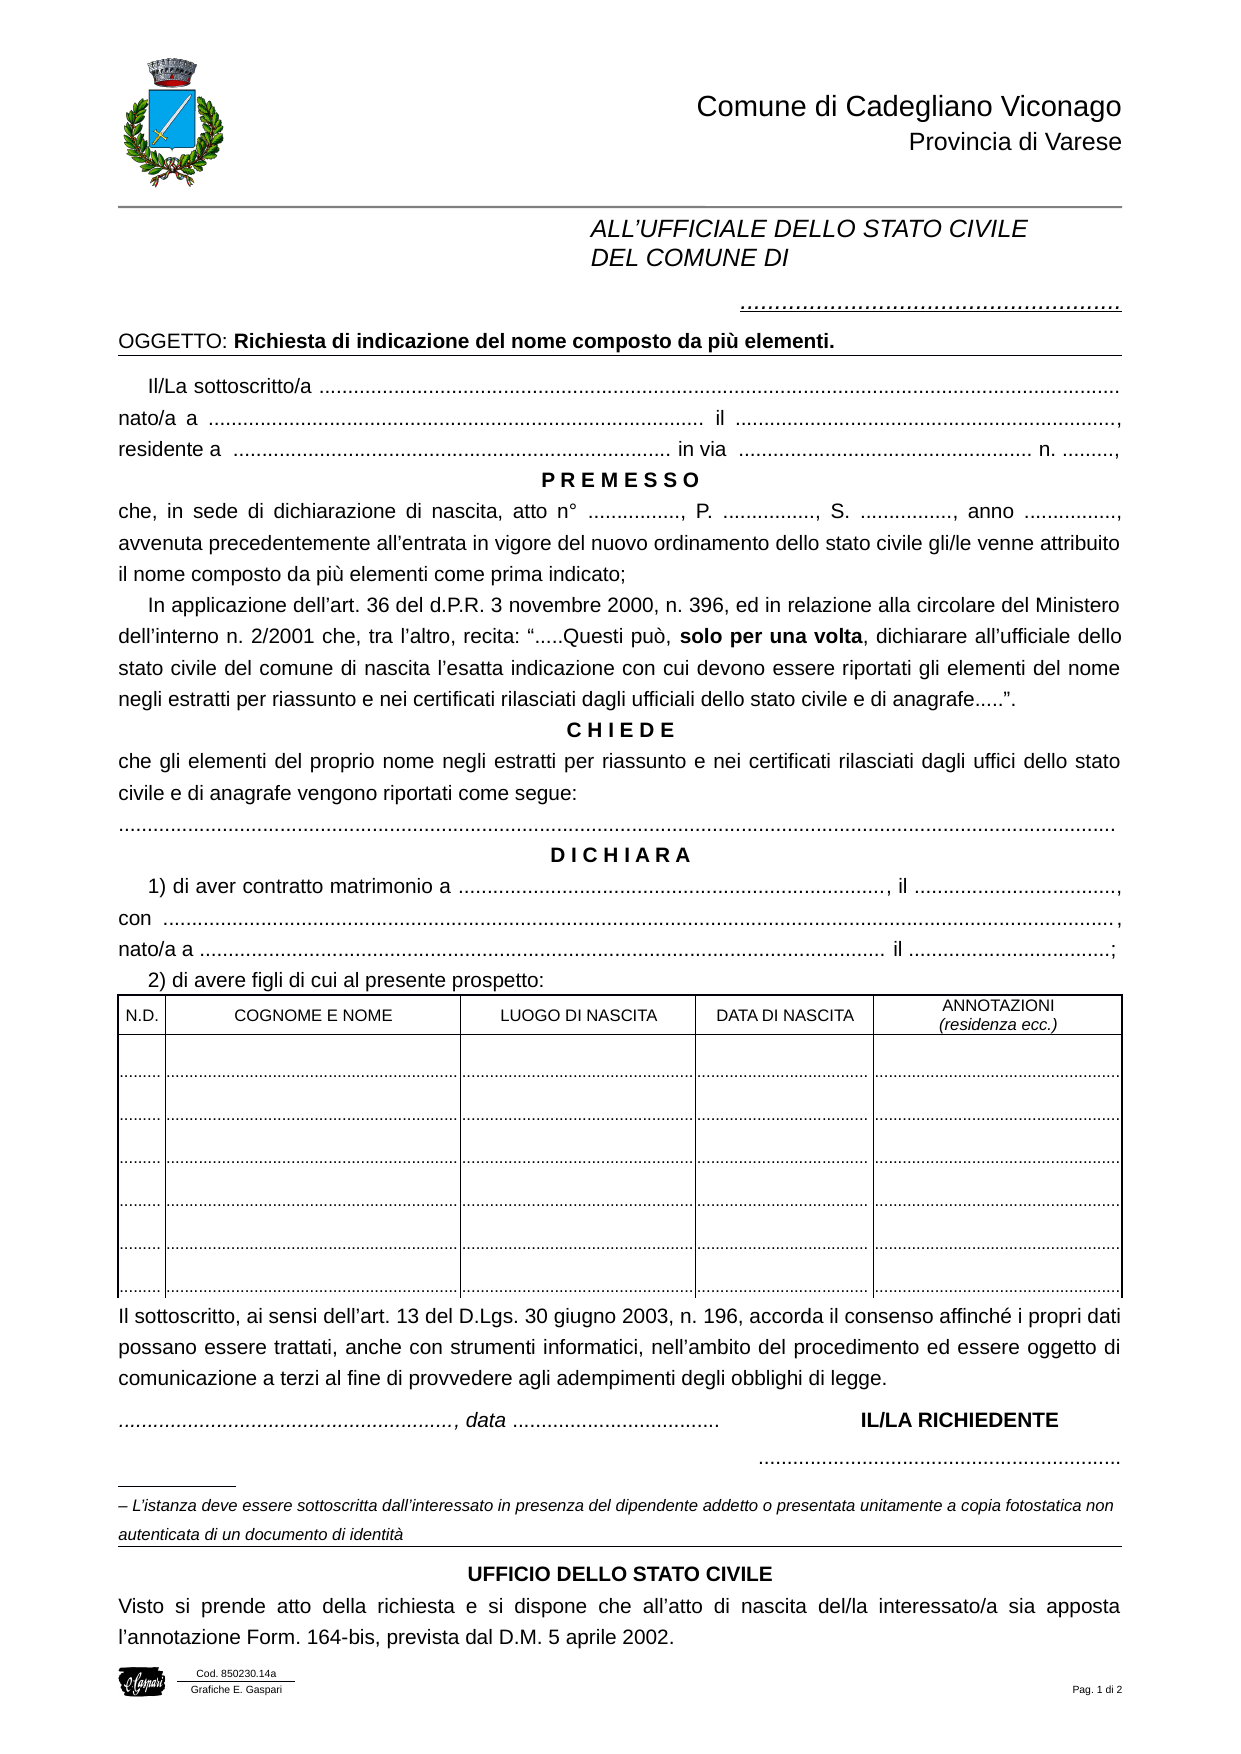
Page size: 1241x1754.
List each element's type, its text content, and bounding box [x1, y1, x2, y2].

text Visto si prende atto della richiesta e si dispone che all’atto di nascita del/la interessato/a sia apposta l’annotazione Form. 164-bis, prevista dal D.M. 5 aprile 2002. [118, 1588, 1122, 1651]
text DEL COMUNE DI [591, 243, 1081, 271]
text ALL’UFFICIALE DELLO STATO CIVILE [591, 214, 1081, 243]
text ............................................................... [118, 1445, 1122, 1469]
subtitle P R E M E S S O [118, 462, 1122, 494]
text .........................................................., data .................................... IL/LA RICHIEDENTE [119, 1404, 1122, 1433]
text Il sottoscritto, ai sensi dell’art. 13 del D.Lgs. 30 giugno 2003, n. 196, accorda il consenso affinché i propri dati possano essere trattati, anche con strumenti informatici, nell’ambito del procedimento ed essere oggetto di comunicazione a terzi al fine di provvedere agli adempimenti degli obblighi di legge. [118, 1298, 1122, 1392]
table_header COGNOME E NOME [166, 996, 460, 1034]
text ....................................................... [591, 286, 1122, 315]
subtitle C H I E D E [118, 712, 1122, 744]
text Provincia di Varese [224, 127, 1122, 156]
text 1) di aver contratto matrimonio a .........................................................................., il ..................................., con ....................................................................................................................................................................., nato/a a ....................................................................................................................... il ...................................; [118, 869, 1122, 962]
text UFFICIO DELLO STATO CIVILE [118, 1557, 1122, 1588]
text Il/La sottoscritto/a ........................................................................................................................................... nato/a a ...................................................................................... il .................................................................., residente a ............................................................................ in via ................................................... n. ........., [118, 369, 1122, 462]
text ............................................................................................................................................................................. [118, 806, 1122, 837]
table_cell ............................................................... ............................................................... ............................................................... ............................................................... ............................................................... ............................................................... [166, 1035, 460, 1298]
picture [122, 58, 224, 189]
text OGGETTO: Richiesta di indicazione del nome composto da più elementi. [118, 329, 1122, 355]
text Comune di Cadegliano Viconago [224, 89, 1122, 122]
table_header ANNOTAZIONI (residenza ecc.) [874, 996, 1121, 1034]
text che gli elementi del proprio nome negli estratti per riassunto e nei certificati rilasciati dagli uffici dello stato civile e di anagrafe vengono riportati come segue: [118, 744, 1122, 806]
table_header N.D. [119, 996, 165, 1034]
table_cell ..................................................... ..................................................... ..................................................... ..................................................... ..................................................... ..................................................... [874, 1035, 1121, 1298]
text che, in sede di dichiarazione di nascita, atto n° ................, P. ................, S. ................, anno ................, avvenuta precedentemente all’entrata in vigore del nuovo ordinamento dello stato civile gli/le venne attribuito il nome composto da più elementi come prima indicato; [118, 494, 1122, 587]
table_cell ..................................... ..................................... ..................................... ..................................... ..................................... ..................................... [696, 1035, 873, 1298]
table_header LUOGO DI NASCITA [461, 996, 695, 1034]
text In applicazione dell’art. 36 del d.P.R. 3 novembre 2000, n. 396, ed in relazione alla circolare del Ministero dell’interno n. 2/2001 che, tra l’altro, recita: “.....Questi può, solo per una volta, dichiarare all’ufficiale dello stato civile del comune di nascita l’esatta indicazione con cui devono essere riportati gli elementi del nome negli estratti per riassunto e nei certificati rilasciati dagli ufficiali dello stato civile e di anagrafe.....”. [118, 587, 1122, 712]
picture [118, 1666, 166, 1697]
table_cell .................................................. .................................................. .................................................. .................................................. .................................................. .................................................. [461, 1035, 695, 1298]
table_cell ......... ......... ......... ......... ......... ......... [119, 1035, 165, 1298]
text D I C H I A R A [118, 837, 1122, 869]
table_header DATA DI NASCITA [696, 996, 873, 1034]
text 2) di avere figli di cui al presente prospetto: [118, 962, 1122, 994]
text – L’istanza deve essere sottoscritta dall’interessato in presenza del dipendente addetto o presentata unitamente a copia fotostatica non autenticata di un documento di identità [118, 1496, 1122, 1546]
